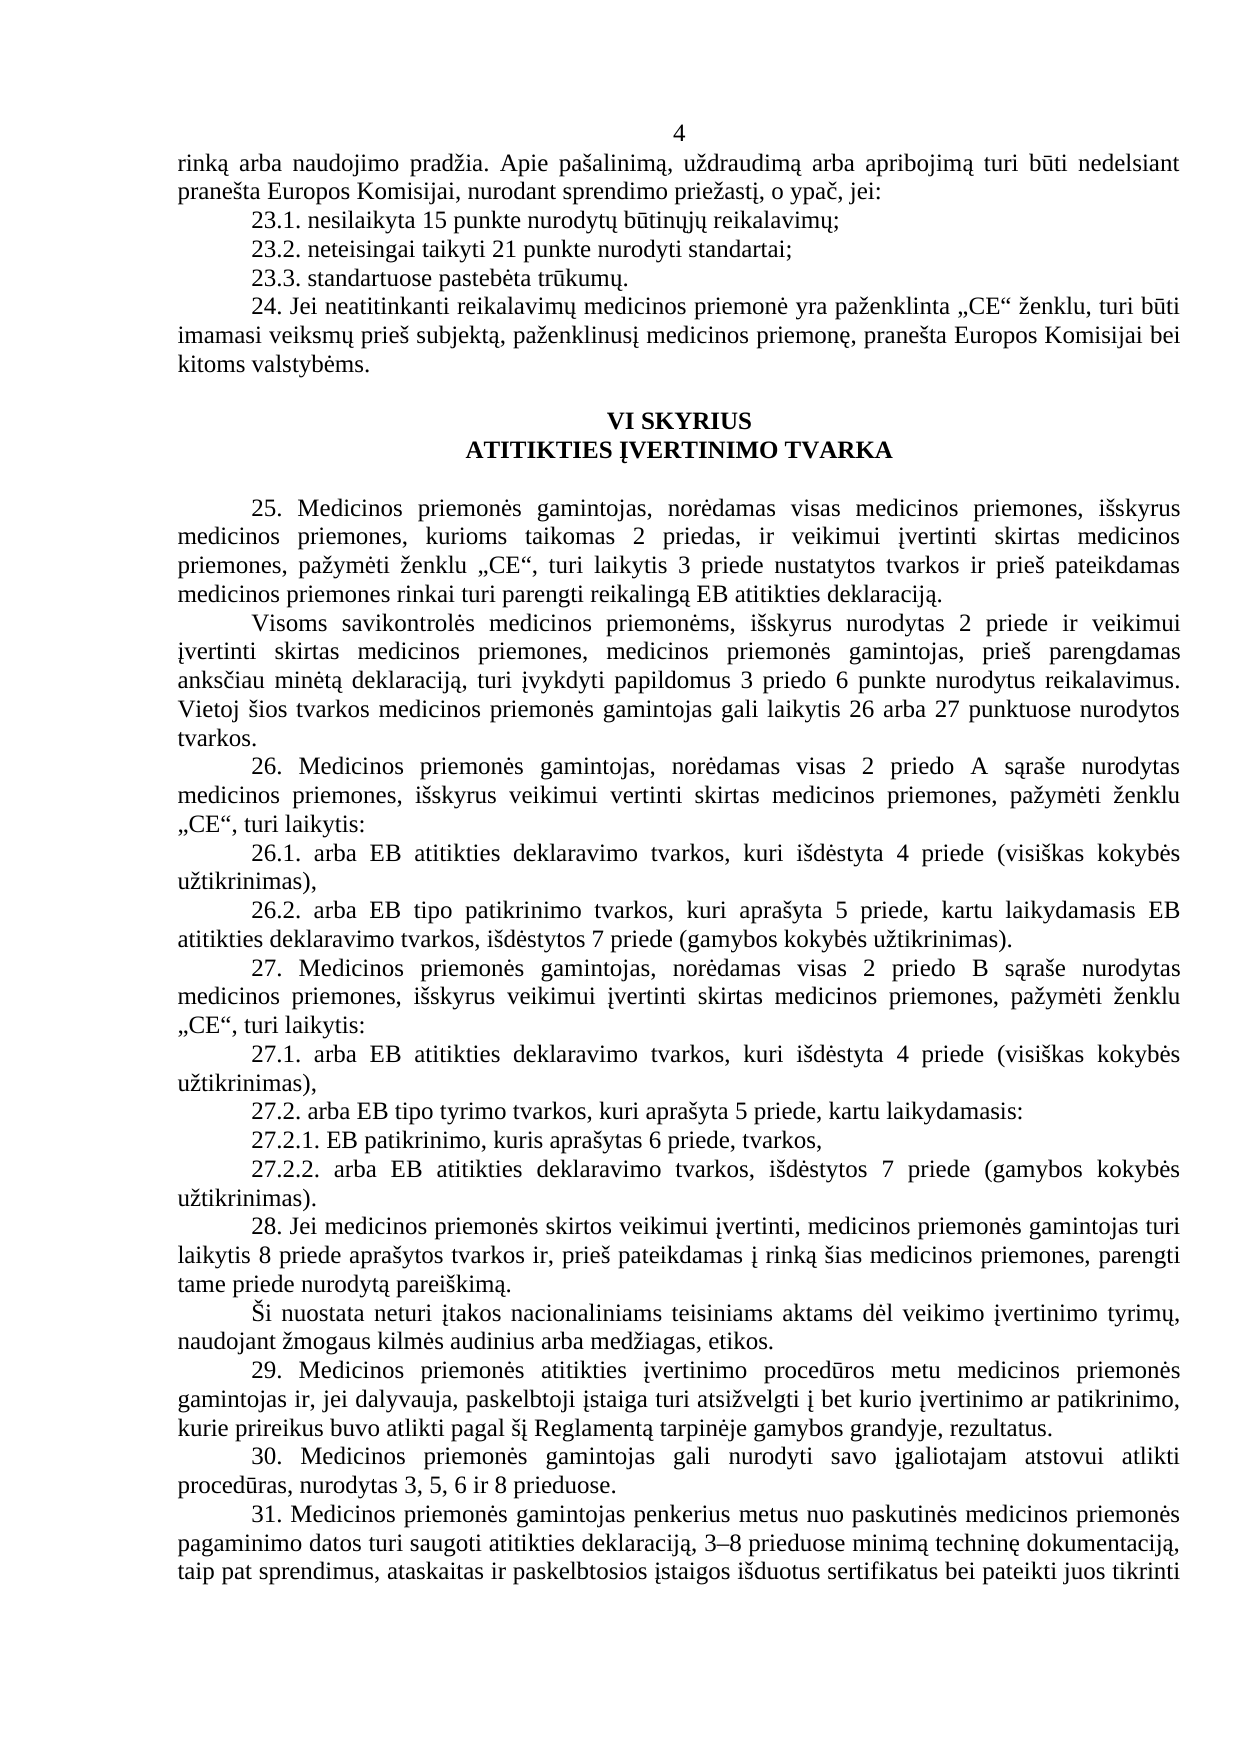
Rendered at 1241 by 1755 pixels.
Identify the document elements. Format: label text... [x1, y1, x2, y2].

text 31. Medicinos priemonės gamintojas penkerius metus nuo paskutinės medicinos priemonės pagaminimo datos turi saugoti atitikties deklaraciją, 3–8 prieduose minimą techninę dokumentaciją, taip pat sprendimus, ataskaitas ir paskelbtosios įstaigos išduotus sertifikatus bei pateikti juos tikrinti [177, 1499, 1181, 1585]
text VI SKYRIUS [177, 406, 1181, 435]
text 26. Medicinos priemonės gamintojas, norėdamas visas 2 priedo A sąraše nurodytas medicinos priemones, išskyrus veikimui vertinti skirtas medicinos priemones, pažymėti ženklu „CE“, turi laikytis: [177, 751, 1181, 838]
text 26.1. arba EB atitikties deklaravimo tvarkos, kuri išdėstyta 4 priede (visiškas kokybės užtikrinimas), [177, 838, 1181, 895]
text 26.2. arba EB tipo patikrinimo tvarkos, kuri aprašyta 5 priede, kartu laikydamasis EB atitikties deklaravimo tvarkos, išdėstytos 7 priede (gamybos kokybės užtikrinimas). [177, 895, 1181, 953]
text 28. Jei medicinos priemonės skirtos veikimui įvertinti, medicinos priemonės gamintojas turi laikytis 8 priede aprašytos tvarkos ir, prieš pateikdamas į rinką šias medicinos priemones, parengti tame priede nurodytą pareiškimą. [177, 1211, 1181, 1298]
text 23.1. nesilaikyta 15 punkte nurodytų būtinųjų reikalavimų; [177, 205, 1181, 234]
text 23.3. standartuose pastebėta trūkumų. [177, 263, 1181, 291]
text Ši nuostata neturi įtakos nacionaliniams teisiniams aktams dėl veikimo įvertinimo tyrimų, naudojant žmogaus kilmės audinius arba medžiagas, etikos. [177, 1298, 1181, 1355]
text 27. Medicinos priemonės gamintojas, norėdamas visas 2 priedo B sąraše nurodytas medicinos priemones, išskyrus veikimui įvertinti skirtas medicinos priemones, pažymėti ženklu „CE“, turi laikytis: [177, 953, 1181, 1039]
text 25. Medicinos priemonės gamintojas, norėdamas visas medicinos priemones, išskyrus medicinos priemones, kurioms taikomas 2 priedas, ir veikimui įvertinti skirtas medicinos priemones, pažymėti ženklu „CE“, turi laikytis 3 priede nustatytos tvarkos ir prieš pateikdamas medicinos priemones rinkai turi parengti reikalingą EB atitikties deklaraciją. [177, 493, 1181, 608]
text 23.2. neteisingai taikyti 21 punkte nurodyti standartai; [177, 234, 1181, 263]
text rinką arba naudojimo pradžia. Apie pašalinimą, uždraudimą arba apribojimą turi būti nedelsiant pranešta Europos Komisijai, nurodant sprendimo priežastį, o ypač, jei: [177, 148, 1181, 205]
text 29. Medicinos priemonės atitikties įvertinimo procedūros metu medicinos priemonės gamintojas ir, jei dalyvauja, paskelbtoji įstaiga turi atsižvelgti į bet kurio įvertinimo ar patikrinimo, kurie prireikus buvo atlikti pagal šį Reglamentą tarpinėje gamybos grandyje, rezultatus. [177, 1355, 1181, 1441]
text ATITIKTIES ĮVERTINIMO TVARKA [177, 435, 1181, 464]
text 24. Jei neatitinkanti reikalavimų medicinos priemonė yra paženklinta „CE“ ženklu, turi būti imamasi veiksmų prieš subjektą, paženklinusį medicinos priemonę, pranešta Europos Komisijai bei kitoms valstybėms. [177, 291, 1181, 378]
text 27.2. arba EB tipo tyrimo tvarkos, kuri aprašyta 5 priede, kartu laikydamasis: [177, 1096, 1181, 1125]
text Visoms savikontrolės medicinos priemonėms, išskyrus nurodytas 2 priede ir veikimui įvertinti skirtas medicinos priemones, medicinos priemonės gamintojas, prieš parengdamas anksčiau minėtą deklaraciją, turi įvykdyti papildomus 3 priedo 6 punkte nurodytus reikalavimus. Vietoj šios tvarkos medicinos priemonės gamintojas gali laikytis 26 arba 27 punktuose nurodytos tvarkos. [177, 608, 1181, 751]
text 27.2.1. EB patikrinimo, kuris aprašytas 6 priede, tvarkos, [177, 1125, 1181, 1154]
text 27.2.2. arba EB atitikties deklaravimo tvarkos, išdėstytos 7 priede (gamybos kokybės užtikrinimas). [177, 1154, 1181, 1211]
text 27.1. arba EB atitikties deklaravimo tvarkos, kuri išdėstyta 4 priede (visiškas kokybės užtikrinimas), [177, 1039, 1181, 1096]
text 30. Medicinos priemonės gamintojas gali nurodyti savo įgaliotajam atstovui atlikti procedūras, nurodytas 3, 5, 6 ir 8 prieduose. [177, 1441, 1181, 1499]
